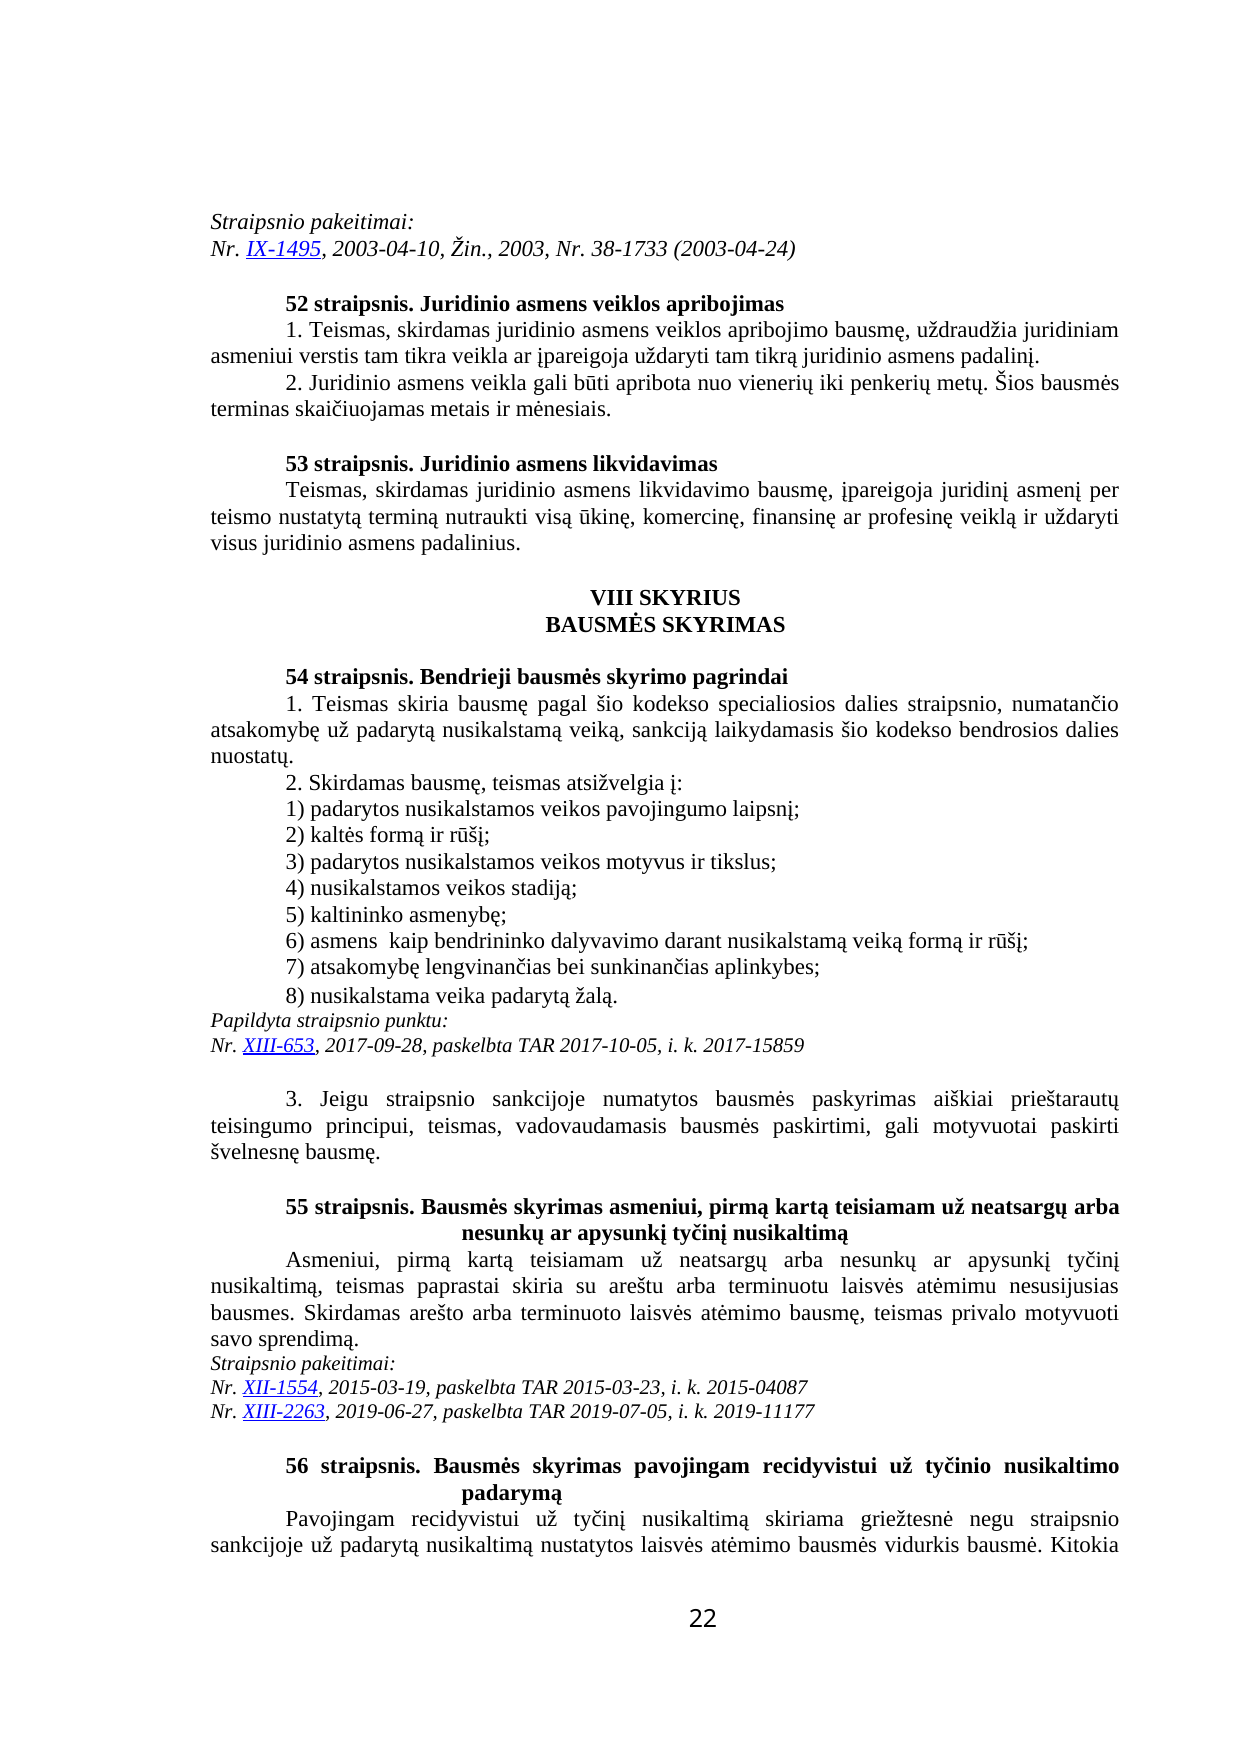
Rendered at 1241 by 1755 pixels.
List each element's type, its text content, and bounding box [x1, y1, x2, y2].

text Asmeniui, pirmą kartą teisiamam už neatsargų arba nesunkų ar apysunkį tyčinį nusikaltimą, teismas paprastai skiria su areštu arba terminuotu laisvės atėmimu nesusijusias bausmes. Skirdamas arešto arba terminuoto laisvės atėmimo bausmę, teismas privalo motyvuoti savo sprendimą. [210, 1246, 1120, 1351]
text Straipsnio pakeitimai: [210, 1351, 1120, 1375]
text 6) asmens kaip bendrininko dalyvavimo darant nusikalstamą veiką formą ir rūšį; [210, 927, 1120, 953]
text 56 straipsnis. Bausmės skyrimas pavojingam recidyvistui už tyčinio nusikaltimo padarymą [285, 1452, 1120, 1505]
text Straipsnio pakeitimai: [210, 208, 1120, 234]
text 8) nusikalstama veika padarytą žalą. [210, 980, 1120, 1008]
text 5) kaltininko asmenybę; [210, 901, 1120, 927]
text 53 straipsnis. Juridinio asmens likvidavimas [210, 450, 1120, 477]
text 2. Juridinio asmens veikla gali būti apribota nuo vienerių iki penkerių metų. Šios bausmės terminas skaičiuojamas metais ir mėnesiais. [210, 369, 1120, 421]
text 4) nusikalstamos veikos stadiją; [210, 874, 1120, 901]
text 2) kaltės formą ir rūšį; [210, 822, 1120, 848]
subtitle VIII SKYRIUS [210, 584, 1120, 611]
text Nr. XIII-2263, 2019-06-27, paskelbta TAR 2019-07-05, i. k. 2019-11177 [210, 1399, 1120, 1423]
text 52 straipsnis. Juridinio asmens veiklos apribojimas [210, 290, 1120, 316]
text Papildyta straipsnio punktu: [210, 1008, 1120, 1032]
text Nr. XII-1554, 2015-03-19, paskelbta TAR 2015-03-23, i. k. 2015-04087 [210, 1375, 1120, 1399]
text BAUSMĖS SKYRIMAS [210, 611, 1120, 637]
text 2. Skirdamas bausmę, teismas atsižvelgia į: [210, 769, 1120, 795]
text 1. Teismas, skirdamas juridinio asmens veiklos apribojimo bausmę, uždraudžia juridiniam asmeniui verstis tam tikra veikla ar įpareigoja uždaryti tam tikrą juridinio asmens padalinį. [210, 316, 1120, 369]
text Pavojingam recidyvistui už tyčinį nusikaltimą skiriama griežtesnė negu straipsnio sankcijoje už padarytą nusikaltimą nustatytos laisvės atėmimo bausmės vidurkis bausmė. Kitokia [210, 1505, 1120, 1558]
text 1. Teismas skiria bausmę pagal šio kodekso specialiosios dalies straipsnio, numatančio atsakomybę už padarytą nusikalstamą veiką, sankciją laikydamasis šio kodekso bendrosios dalies nuostatų. [210, 690, 1120, 769]
text 7) atsakomybę lengvinančias bei sunkinančias aplinkybes; [210, 953, 1120, 980]
text 55 straipsnis. Bausmės skyrimas asmeniui, pirmą kartą teisiamam už neatsargų arba nesunkų ar apysunkį tyčinį nusikaltimą [285, 1193, 1120, 1246]
text 54 straipsnis. Bendrieji bausmės skyrimo pagrindai [210, 663, 1120, 690]
text 1) padarytos nusikalstamos veikos pavojingumo laipsnį; [210, 795, 1120, 822]
text 3. Jeigu straipsnio sankcijoje numatytos bausmės paskyrimas aiškiai prieštarautų teisingumo principui, teismas, vadovaudamasis bausmės paskirtimi, gali motyvuotai paskirti švelnesnę bausmę. [210, 1085, 1120, 1164]
text 3) padarytos nusikalstamos veikos motyvus ir tikslus; [210, 848, 1120, 874]
text Nr. IX-1495, 2003-04-10, Žin., 2003, Nr. 38-1733 (2003-04-24) [210, 234, 1120, 261]
text Nr. XIII-653, 2017-09-28, paskelbta TAR 2017-10-05, i. k. 2017-15859 [210, 1032, 1120, 1057]
text Teismas, skirdamas juridinio asmens likvidavimo bausmę, įpareigoja juridinį asmenį per teismo nustatytą terminą nutraukti visą ūkinę, komercinę, finansinę ar profesinę veiklą ir uždaryti visus juridinio asmens padalinius. [210, 477, 1120, 556]
